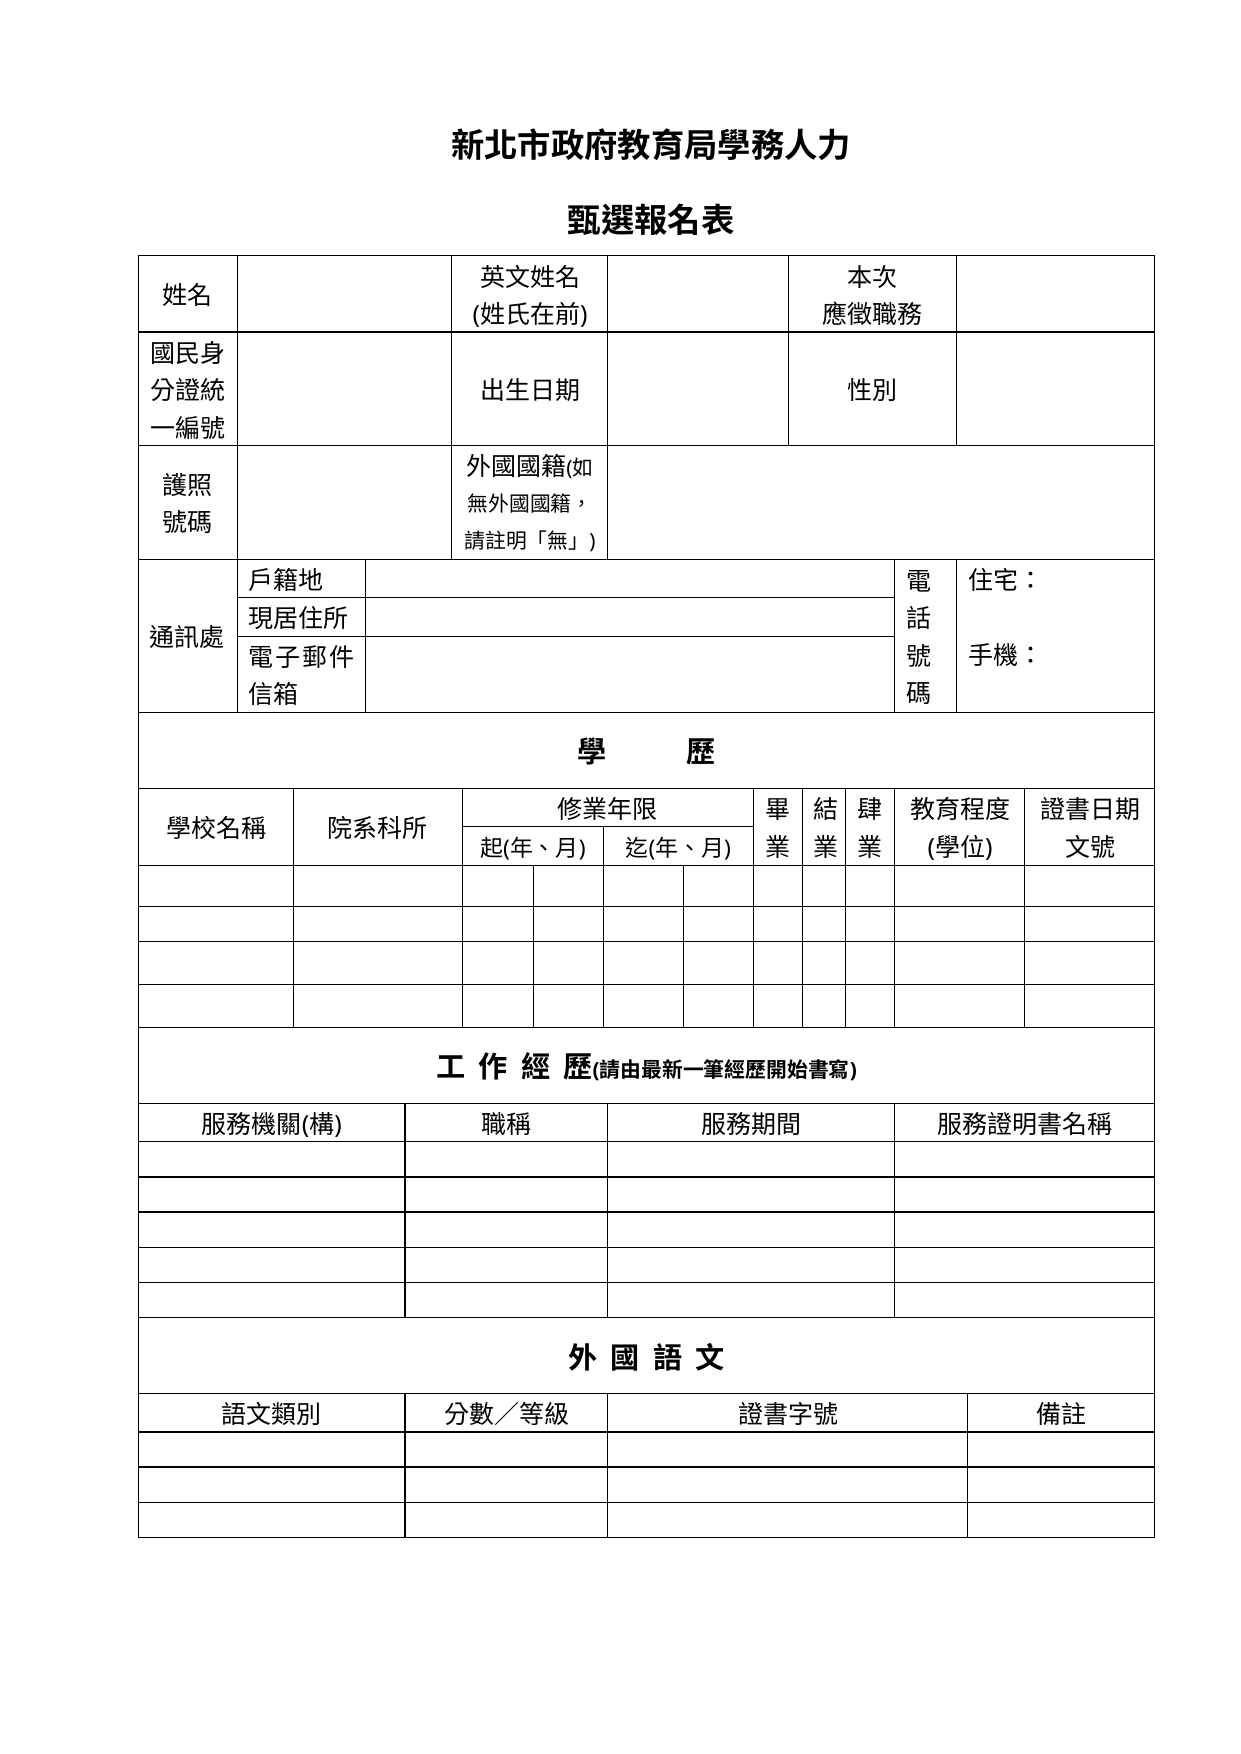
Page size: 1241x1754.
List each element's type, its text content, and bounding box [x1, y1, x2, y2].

table_cell [139, 1433, 404, 1466]
table_cell [406, 1468, 607, 1502]
table_cell 住宅： 手機： [957, 560, 1154, 712]
table_cell [608, 1503, 967, 1537]
text 新北市政府教育局學務人力 [150, 105, 1152, 180]
table_cell [366, 637, 894, 712]
table_cell [463, 866, 533, 906]
table_cell 職稱 [406, 1104, 607, 1141]
table_cell [684, 985, 753, 1027]
table_header 本次 應徵職務 [789, 256, 956, 331]
table_cell 肆業 [846, 789, 894, 865]
table_cell [139, 907, 293, 941]
table_cell 分數／等級 [406, 1394, 607, 1431]
table_cell [608, 1178, 894, 1211]
table_cell [895, 866, 1024, 906]
table_cell [139, 985, 293, 1027]
table_cell [1025, 907, 1154, 941]
table_cell 起(年、月) [463, 827, 603, 865]
table_header [957, 256, 1154, 331]
table_cell 院系科所 [294, 789, 462, 865]
table_cell 服務機關(構) [139, 1104, 404, 1141]
table_cell 教育程度(學位) [895, 789, 1024, 865]
table_cell [139, 1142, 404, 1176]
table_cell 服務證明書名稱 [895, 1104, 1154, 1141]
table_cell [604, 985, 683, 1027]
table_cell 學 歷 [139, 713, 1154, 788]
table_cell [968, 1433, 1154, 1466]
table_cell [684, 866, 753, 906]
table_cell [534, 942, 603, 984]
table_cell [803, 985, 845, 1027]
table_cell [238, 333, 451, 445]
table_cell [406, 1248, 607, 1282]
table_header [238, 256, 451, 331]
table_cell [604, 866, 683, 906]
table_cell [139, 1213, 404, 1247]
table_cell [608, 1213, 894, 1247]
table_cell 修業年限 [463, 789, 753, 826]
table_cell [406, 1213, 607, 1247]
table_cell [608, 1433, 967, 1466]
table_cell [238, 446, 451, 558]
table_cell [139, 866, 293, 906]
table_cell 學校名稱 [139, 789, 293, 865]
table_cell [754, 942, 802, 984]
table_cell [139, 1178, 404, 1211]
table_cell [895, 1213, 1154, 1247]
table_cell [463, 985, 533, 1027]
table_cell [846, 985, 894, 1027]
table_cell [463, 907, 533, 941]
table_cell [406, 1178, 607, 1211]
table_cell [294, 907, 462, 941]
table_cell [294, 942, 462, 984]
table_cell [754, 985, 802, 1027]
table_cell [846, 866, 894, 906]
table_cell 性別 [789, 333, 956, 445]
table_cell [895, 1142, 1154, 1176]
table_cell [957, 333, 1154, 445]
table_cell [684, 942, 753, 984]
table_cell [754, 866, 802, 906]
table_cell 迄(年、月) [604, 827, 753, 865]
table_cell 電子郵件信箱 [238, 637, 365, 712]
table_cell 工 作 經 歷(請由最新一筆經歷開始書寫) [139, 1028, 1154, 1103]
table_cell [895, 942, 1024, 984]
table_cell [1025, 942, 1154, 984]
table_cell [406, 1283, 607, 1317]
table_cell [406, 1433, 607, 1466]
table_cell [1025, 866, 1154, 906]
table_cell 備註 [968, 1394, 1154, 1431]
table_cell [534, 907, 603, 941]
table_cell [895, 907, 1024, 941]
table_cell [139, 1468, 404, 1502]
table_cell 服務期間 [608, 1104, 894, 1141]
table_cell [366, 560, 894, 597]
table_header 姓名 [139, 256, 237, 331]
table_cell [846, 907, 894, 941]
table_cell [1025, 985, 1154, 1027]
table_cell 證書日期文號 [1025, 789, 1154, 865]
table_cell [608, 1142, 894, 1176]
table_cell [608, 446, 1154, 558]
table_cell [803, 942, 845, 984]
table_cell [684, 907, 753, 941]
table_cell [139, 942, 293, 984]
table_cell [803, 866, 845, 906]
table_cell [366, 598, 894, 636]
table_header 英文姓名 (姓氏在前) [452, 256, 607, 331]
table_header [608, 256, 788, 331]
table_cell [803, 907, 845, 941]
table_cell [608, 1283, 894, 1317]
table_cell [294, 985, 462, 1027]
text 甄選報名表 [150, 180, 1152, 255]
table_cell 護照 號碼 [139, 446, 237, 558]
table_cell [463, 942, 533, 984]
table_cell [895, 985, 1024, 1027]
table_cell [846, 942, 894, 984]
table_cell 通訊處 [139, 560, 237, 712]
table_cell [139, 1248, 404, 1282]
table_cell [895, 1178, 1154, 1211]
table_cell [968, 1468, 1154, 1502]
table_cell [604, 942, 683, 984]
table_cell 外 國 語 文 [139, 1318, 1154, 1393]
table_cell [608, 1468, 967, 1502]
table_cell [139, 1283, 404, 1317]
table_cell [608, 333, 788, 445]
table_cell [604, 907, 683, 941]
table_cell 語文類別 [139, 1394, 404, 1431]
table_cell [406, 1142, 607, 1176]
table_cell [968, 1503, 1154, 1537]
table_cell [534, 985, 603, 1027]
table_cell [294, 866, 462, 906]
table_cell 國民身分證統一編號 [139, 333, 237, 445]
table_cell 現居住所 [238, 598, 365, 636]
table_cell [895, 1248, 1154, 1282]
table_cell [406, 1503, 607, 1537]
table_cell [139, 1503, 404, 1537]
table_cell 結 業 [803, 789, 845, 865]
table_cell 外國國籍(如無外國國籍，請註明「無」) [452, 446, 607, 558]
table_cell [895, 1283, 1154, 1317]
table_cell 出生日期 [452, 333, 607, 445]
table_cell [608, 1248, 894, 1282]
table_cell 證書字號 [608, 1394, 967, 1431]
table_cell [754, 907, 802, 941]
table_cell 畢業 [754, 789, 802, 865]
table_cell 戶籍地 [238, 560, 365, 597]
table_cell 電話號碼 [895, 560, 956, 712]
table_cell [534, 866, 603, 906]
